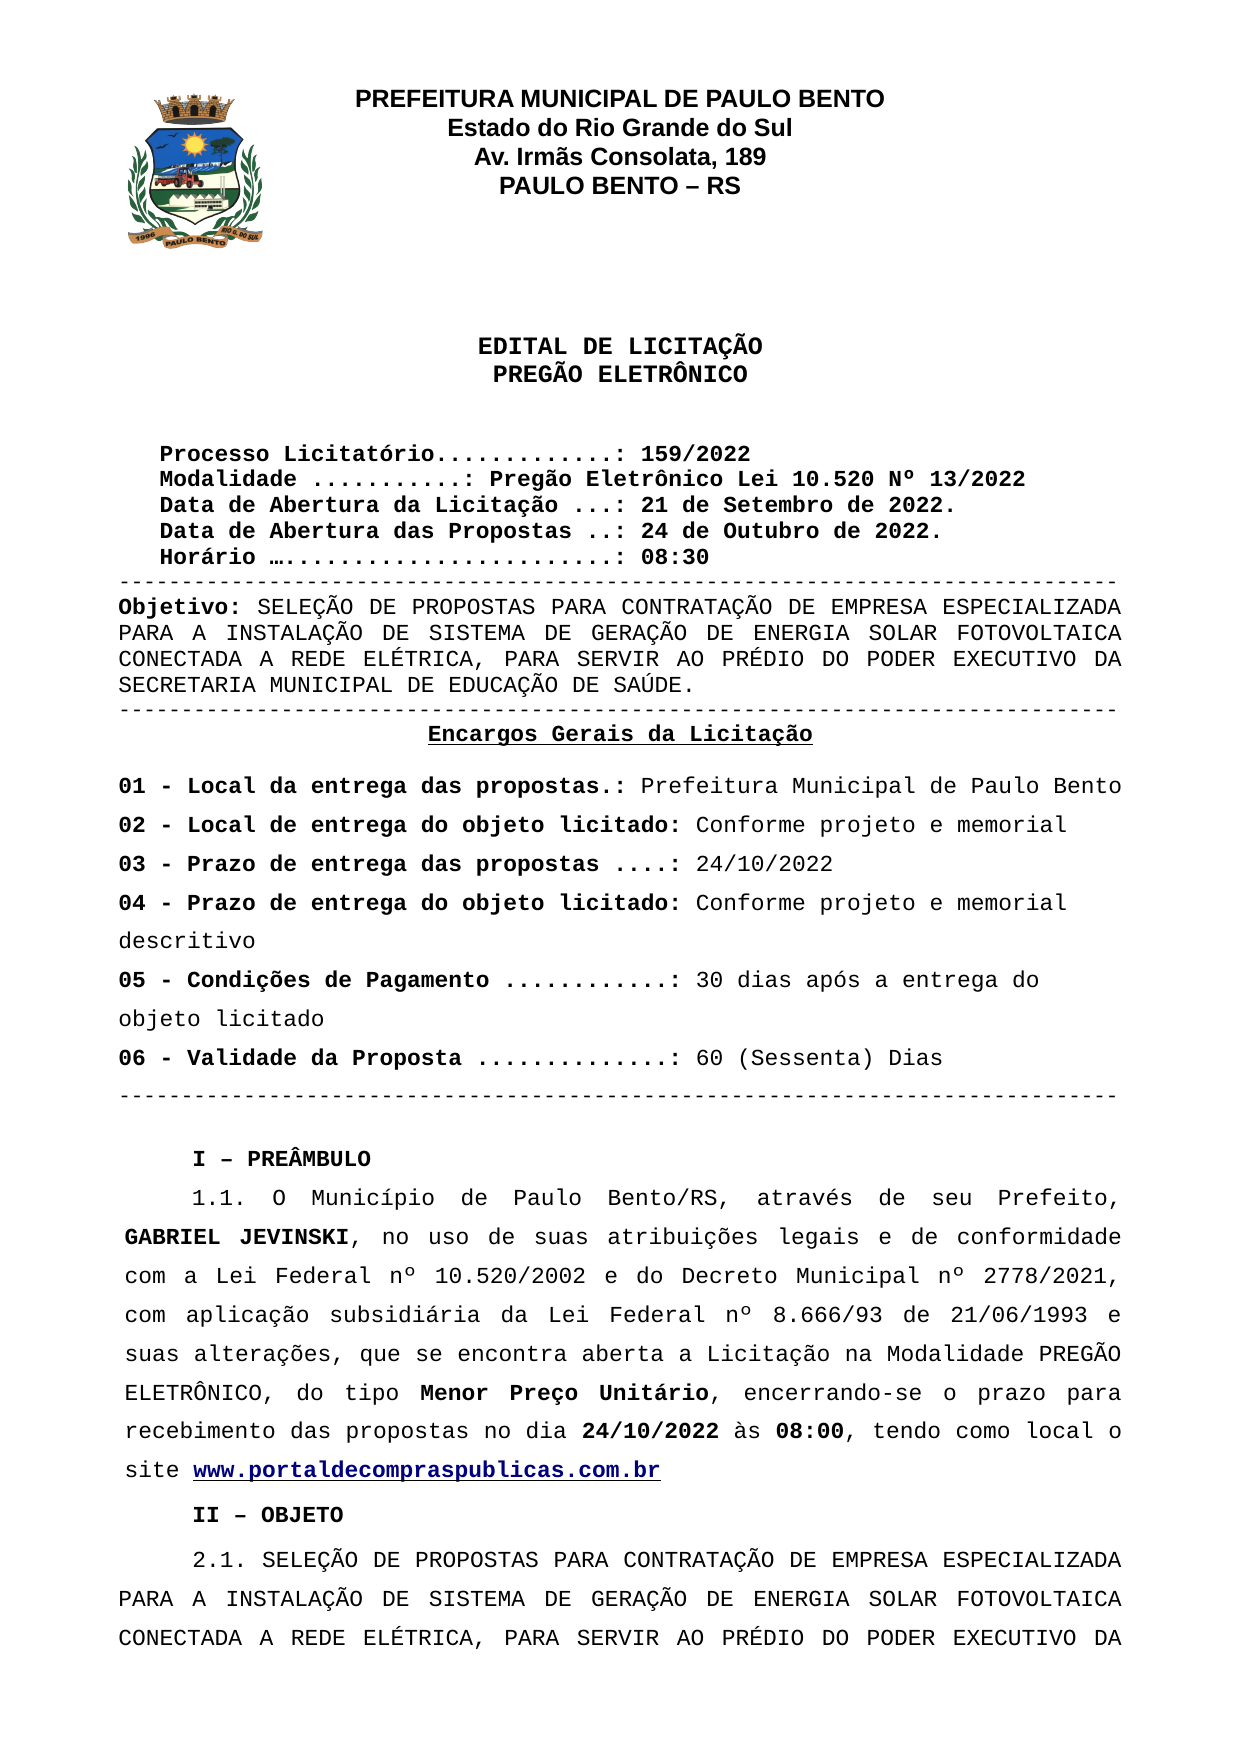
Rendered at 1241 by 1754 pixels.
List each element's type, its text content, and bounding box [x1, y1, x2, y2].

text Modalidade ...........: Pregão Eletrônico Lei 10.520 Nº 13/2022 [118, 468, 1122, 494]
text -------------------------------------------------------------------------------- [118, 1085, 1122, 1109]
text Data de Abertura da Licitação ...: 21 de Setembro de 2022. [118, 494, 1122, 520]
text Data de Abertura das Propostas ..: 24 de Outubro de 2022. [118, 520, 1122, 546]
text Objetivo: SELEÇÃO DE PROPOSTAS PARA CONTRATAÇÃO DE EMPRESA ESPECIALIZADA PARA A INSTALAÇÃO DE SISTEMA DE GERAÇÃO DE ENERGIA SOLAR FOTOVOLTAICA CONECTADA A REDE ELÉTRICA, PARA SERVIR AO PRÉDIO DO PODER EXECUTIVO DA SECRETARIA MUNICIPAL DE EDUCAÇÃO DE SAÚDE. [118, 595, 1122, 699]
text -------------------------------------------------------------------------------- [118, 572, 1122, 595]
text 03 - Prazo de entrega das propostas ....: 24/10/2022 [118, 852, 1122, 878]
text I – PREÂMBULO [118, 1148, 1122, 1174]
text Processo Licitatório.............: 159/2022 [118, 442, 1122, 468]
text 2.1. SELEÇÃO DE PROPOSTAS PARA CONTRATAÇÃO DE EMPRESA ESPECIALIZADA PARA A INSTALAÇÃO DE SISTEMA DE GERAÇÃO DE ENERGIA SOLAR FOTOVOLTAICA CONECTADA A REDE ELÉTRICA, PARA SERVIR AO PRÉDIO DO PODER EXECUTIVO DA [118, 1548, 1122, 1652]
text EDITAL DE LICITAÇÃO [118, 333, 1122, 362]
text 04 - Prazo de entrega do objeto licitado: Conforme projeto e memorial descritivo [118, 891, 1122, 956]
picture [127, 93, 263, 249]
text 02 - Local de entrega do objeto licitado: Conforme projeto e memorial [118, 813, 1122, 839]
text II – OBJETO [118, 1503, 1122, 1529]
text PREGÃO ELETRÔNICO [118, 362, 1122, 390]
list O Município de Paulo Bento/RS, através de seu Prefeito, GABRIEL JEVINSKI, no uso de suas atribuições legais e de conformidade com a Lei Federal nº 10.520/2002 e do Decreto Municipal nº 2778/2021, com aplicação subsidiária da Lei Federal nº 8.666/93 de 21/06/1993 e suas alterações, que se encontra aberta a Licitação na Modalidade PREGÃO ELETRÔNICO, do tipo Menor Preço Unitário, encerrando-se o prazo para recebimento das propostas no dia 24/10/2022 às 08:00, tendo como local o site www.portaldecompraspublicas.com.br [124, 1187, 1122, 1484]
text 01 - Local da entrega das propostas.: Prefeitura Municipal de Paulo Bento [118, 774, 1122, 800]
text Horário …........................: 08:30 [118, 546, 1122, 572]
text Encargos Gerais da Licitação [118, 723, 1122, 748]
text 06 - Validade da Proposta ..............: 60 (Sessenta) Dias [118, 1046, 1122, 1072]
text -------------------------------------------------------------------------------- [118, 699, 1122, 723]
text 05 - Condições de Pagamento ............: 30 dias após a entrega do objeto licitado [118, 969, 1122, 1033]
